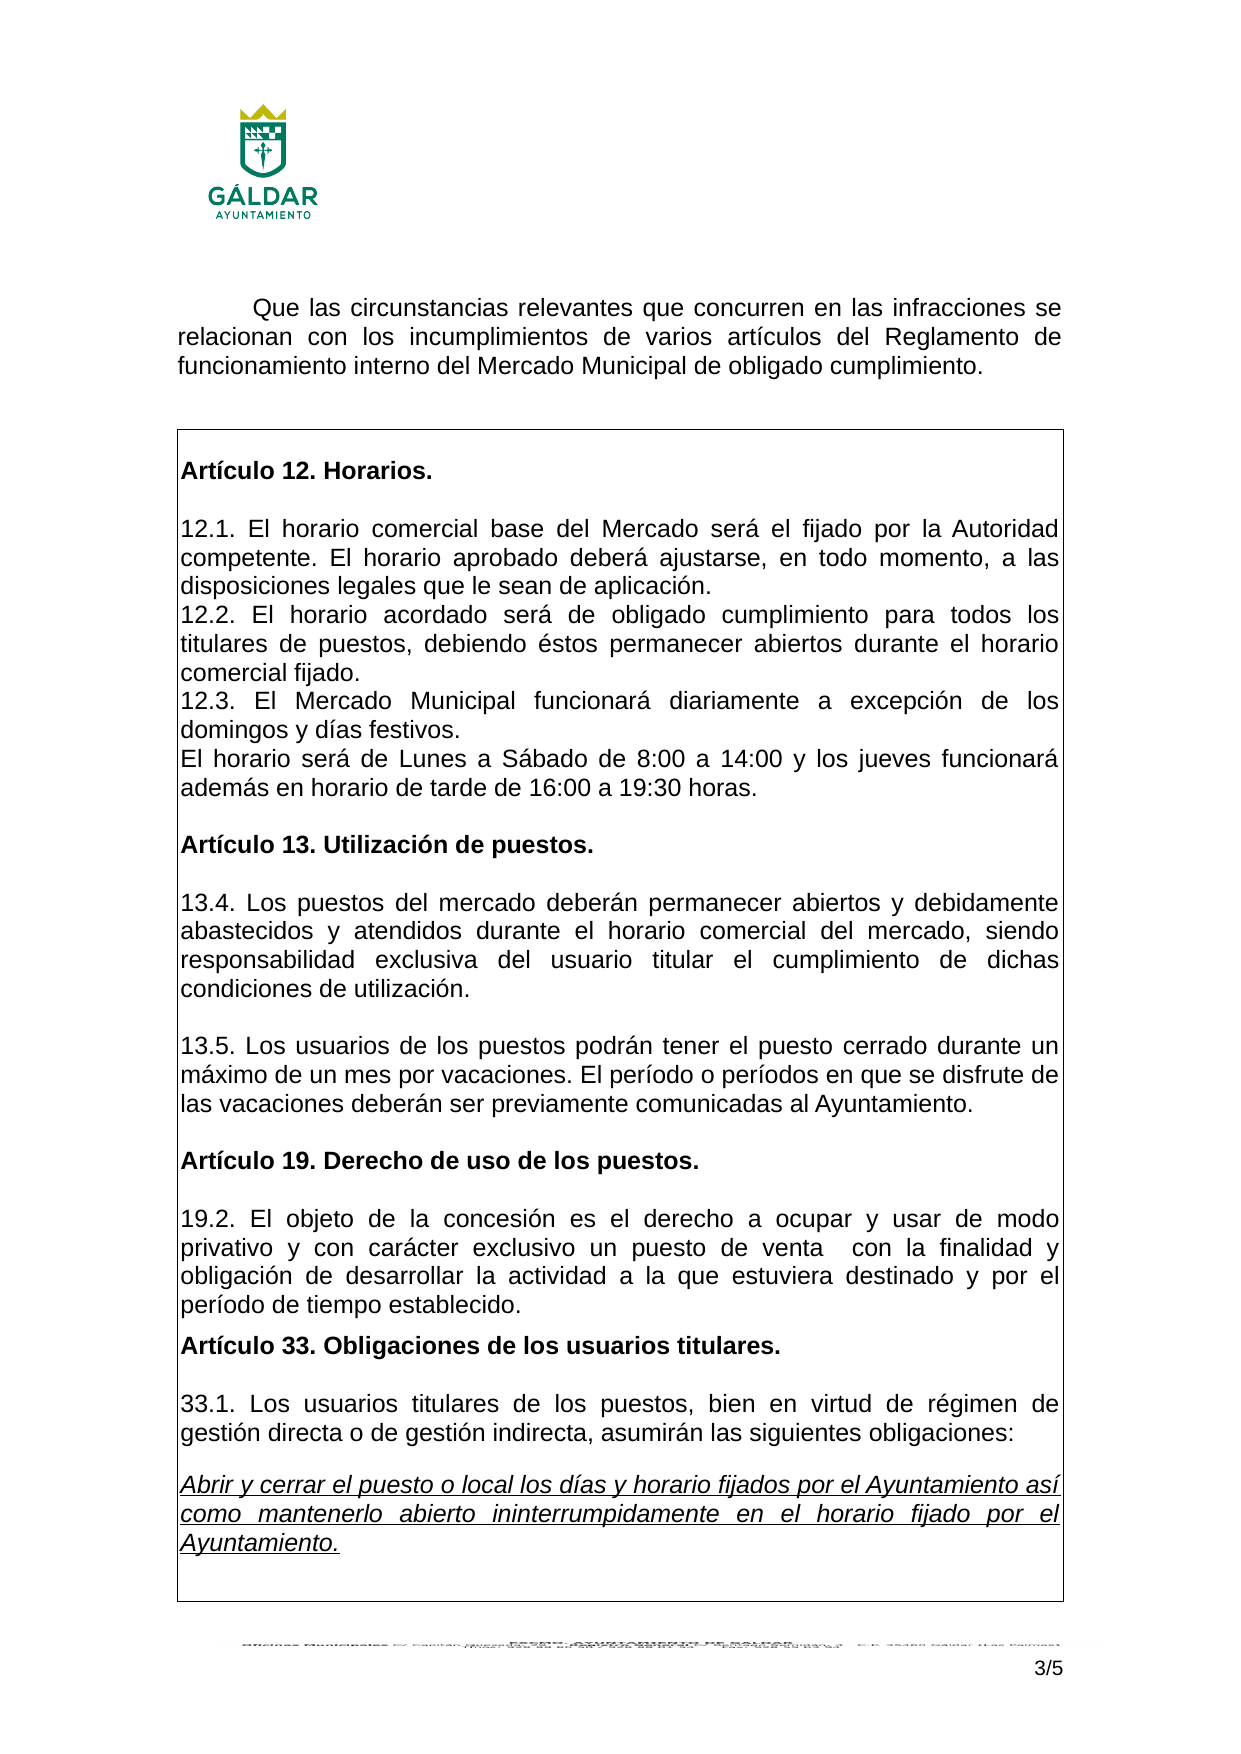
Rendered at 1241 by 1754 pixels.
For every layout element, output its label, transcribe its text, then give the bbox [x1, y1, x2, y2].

table_header Artículo 12. Horarios. 12.1. El horario comercial base del Mercado será el fijado por la Autoridad competente. El horario aprobado deberá ajustarse, en todo momento, a las disposiciones legales que le sean de aplicación. 12.2. El horario acordado será de obligado cumplimiento para todos los titulares de puestos, debiendo éstos permanecer abiertos durante el horario comercial fijado. 12.3. El Mercado Municipal funcionará diariamente a excepción de los domingos y días festivos. El horario será de Lunes a Sábado de 8:00 a 14:00 y los jueves funcionará además en horario de tarde de 16:00 a 19:30 horas. Artículo 13. Utilización de puestos. 13.4. Los puestos del mercado deberán permanecer abiertos y debidamente abastecidos y atendidos durante el horario comercial del mercado, siendo responsabilidad exclusiva del usuario titular el cumplimiento de dichas condiciones de utilización. 13.5. Los usuarios de los puestos podrán tener el puesto cerrado durante un máximo de un mes por vacaciones. El período o períodos en que se disfrute de las vacaciones deberán ser previamente comunicadas al Ayuntamiento. Artículo 19. Derecho de uso de los puestos. 19.2. El objeto de la concesión es el derecho a ocupar y usar de modo privativo y con carácter exclusivo un puesto de venta con la finalidad y obligación de desarrollar la actividad a la que estuviera destinado y por el período de tiempo establecido. Artículo 33. Obligaciones de los usuarios titulares. 33.1. Los usuarios titulares de los puestos, bien en virtud de régimen de gestión directa o de gestión indirecta, asumirán las siguientes obligaciones: Abrir y cerrar el puesto o local los días y horario fijados por el Ayuntamiento así como mantenerlo abierto ininterrumpidamente en el horario fijado por el Ayuntamiento. [178, 430, 1063, 1601]
text Que las circunstancias relevantes que concurren en las infracciones se relacionan con los incumplimientos de varios artículos del Reglamento de funcionamiento interno del Mercado Municipal de obligado cumplimiento. [177, 293, 1063, 379]
picture [187, 75, 338, 252]
picture [255, 1642, 1058, 1648]
